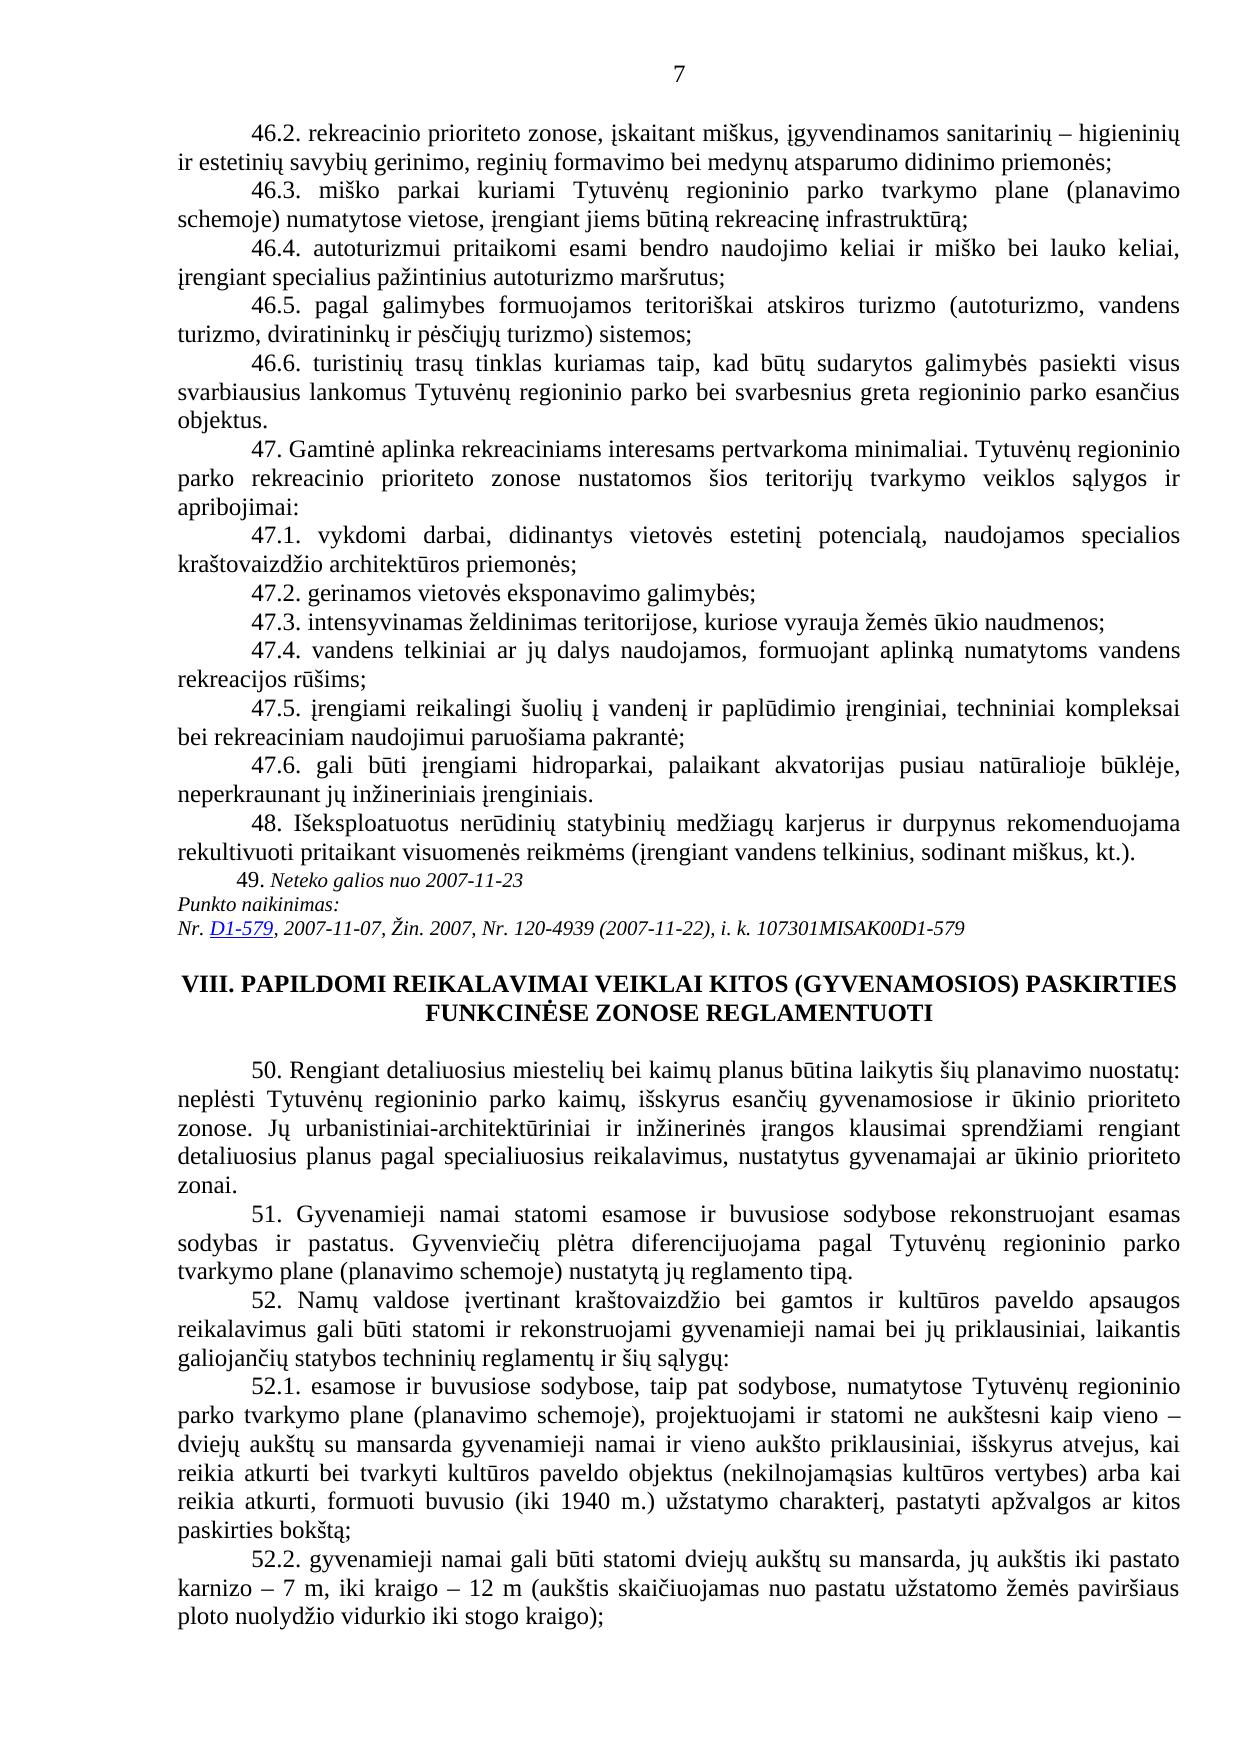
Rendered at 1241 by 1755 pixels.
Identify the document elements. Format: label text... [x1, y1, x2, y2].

text 50. Rengiant detaliuosius miestelių bei kaimų planus būtina laikytis šių planavimo nuostatų: neplėsti Tytuvėnų regioninio parko kaimų, išskyrus esančių gyvenamosiose ir ūkinio prioriteto zonose. Jų urbanistiniai-architektūriniai ir inžinerinės įrangos klausimai sprendžiami rengiant detaliuosius planus pagal specialiuosius reikalavimus, nustatytus gyvenamajai ar ūkinio prioriteto zonai. [177, 1055, 1181, 1199]
text Punkto naikinimas: [177, 892, 1181, 916]
text 52. Namų valdose įvertinant kraštovaizdžio bei gamtos ir kultūros paveldo apsaugos reikalavimus gali būti statomi ir rekonstruojami gyvenamieji namai bei jų priklausiniai, laikantis galiojančių statybos techninių reglamentų ir šių sąlygų: [177, 1285, 1181, 1371]
text 52.1. esamose ir buvusiose sodybose, taip pat sodybose, numatytose Tytuvėnų regioninio parko tvarkymo plane (planavimo schemoje), projektuojami ir statomi ne aukštesni kaip vieno – dviejų aukštų su mansarda gyvenamieji namai ir vieno aukšto priklausiniai, išskyrus atvejus, kai reikia atkurti bei tvarkyti kultūros paveldo objektus (nekilnojamąsias kultūros vertybes) arba kai reikia atkurti, formuoti buvusio (iki 1940 m.) užstatymo charakterį, pastatyti apžvalgos ar kitos paskirties bokštą; [177, 1371, 1181, 1544]
text 47.1. vykdomi darbai, didinantys vietovės estetinį potencialą, naudojamos specialios kraštovaizdžio architektūros priemonės; [177, 521, 1181, 578]
text 46.6. turistinių trasų tinklas kuriamas taip, kad būtų sudarytos galimybės pasiekti visus svarbiausius lankomus Tytuvėnų regioninio parko bei svarbesnius greta regioninio parko esančius objektus. [177, 348, 1181, 434]
text 47.5. įrengiami reikalingi šuolių į vandenį ir paplūdimio įrenginiai, techniniai kompleksai bei rekreaciniam naudojimui paruošiama pakrantė; [177, 693, 1181, 751]
text 47.2. gerinamos vietovės eksponavimo galimybės; [177, 578, 1181, 607]
text 49. Neteko galios nuo 2007-11-23 [177, 866, 1181, 892]
text 48. Išeksploatuotus nerūdinių statybinių medžiagų karjerus ir durpynus rekomenduojama rekultivuoti pritaikant visuomenės reikmėms (įrengiant vandens telkinius, sodinant miškus, kt.). [177, 808, 1181, 866]
text 47. Gamtinė aplinka rekreaciniams interesams pertvarkoma minimaliai. Tytuvėnų regioninio parko rekreacinio prioriteto zonose nustatomos šios teritorijų tvarkymo veiklos sąlygos ir apribojimai: [177, 434, 1181, 521]
text VIII. PAPILDOMI REIKALAVIMAI VEIKLAI Kitos (gyvenamosios) paskirties funkcinėsE zonosE REGLAMENTUOTI [177, 969, 1181, 1026]
text 51. Gyvenamieji namai statomi esamose ir buvusiose sodybose rekonstruojant esamas sodybas ir pastatus. Gyvenviečių plėtra diferencijuojama pagal Tytuvėnų regioninio parko tvarkymo plane (planavimo schemoje) nustatytą jų reglamento tipą. [177, 1199, 1181, 1285]
text 46.2. rekreacinio prioriteto zonose, įskaitant miškus, įgyvendinamos sanitarinių – higieninių ir estetinių savybių gerinimo, reginių formavimo bei medynų atsparumo didinimo priemonės; [177, 118, 1181, 176]
text 47.6. gali būti įrengiami hidroparkai, palaikant akvatorijas pusiau natūralioje būklėje, neperkraunant jų inžineriniais įrenginiais. [177, 751, 1181, 808]
text 46.5. pagal galimybes formuojamos teritoriškai atskiros turizmo (autoturizmo, vandens turizmo, dviratininkų ir pėsčiųjų turizmo) sistemos; [177, 291, 1181, 348]
text 47.3. intensyvinamas želdinimas teritorijose, kuriose vyrauja žemės ūkio naudmenos; [177, 607, 1181, 636]
text 47.4. vandens telkiniai ar jų dalys naudojamos, formuojant aplinką numatytoms vandens rekreacijos rūšims; [177, 636, 1181, 693]
text 52.2. gyvenamieji namai gali būti statomi dviejų aukštų su mansarda, jų aukštis iki pastato karnizo – 7 m, iki kraigo – 12 m (aukštis skaičiuojamas nuo pastatu užstatomo žemės paviršiaus ploto nuolydžio vidurkio iki stogo kraigo); [177, 1544, 1181, 1630]
text 46.4. autoturizmui pritaikomi esami bendro naudojimo keliai ir miško bei lauko keliai, įrengiant specialius pažintinius autoturizmo maršrutus; [177, 233, 1181, 291]
text Nr. D1-579, 2007-11-07, Žin. 2007, Nr. 120-4939 (2007-11-22), i. k. 107301MISAK00D1-579 [177, 916, 1181, 940]
text 46.3. miško parkai kuriami Tytuvėnų regioninio parko tvarkymo plane (planavimo schemoje) numatytose vietose, įrengiant jiems būtiną rekreacinę infrastruktūrą; [177, 176, 1181, 233]
